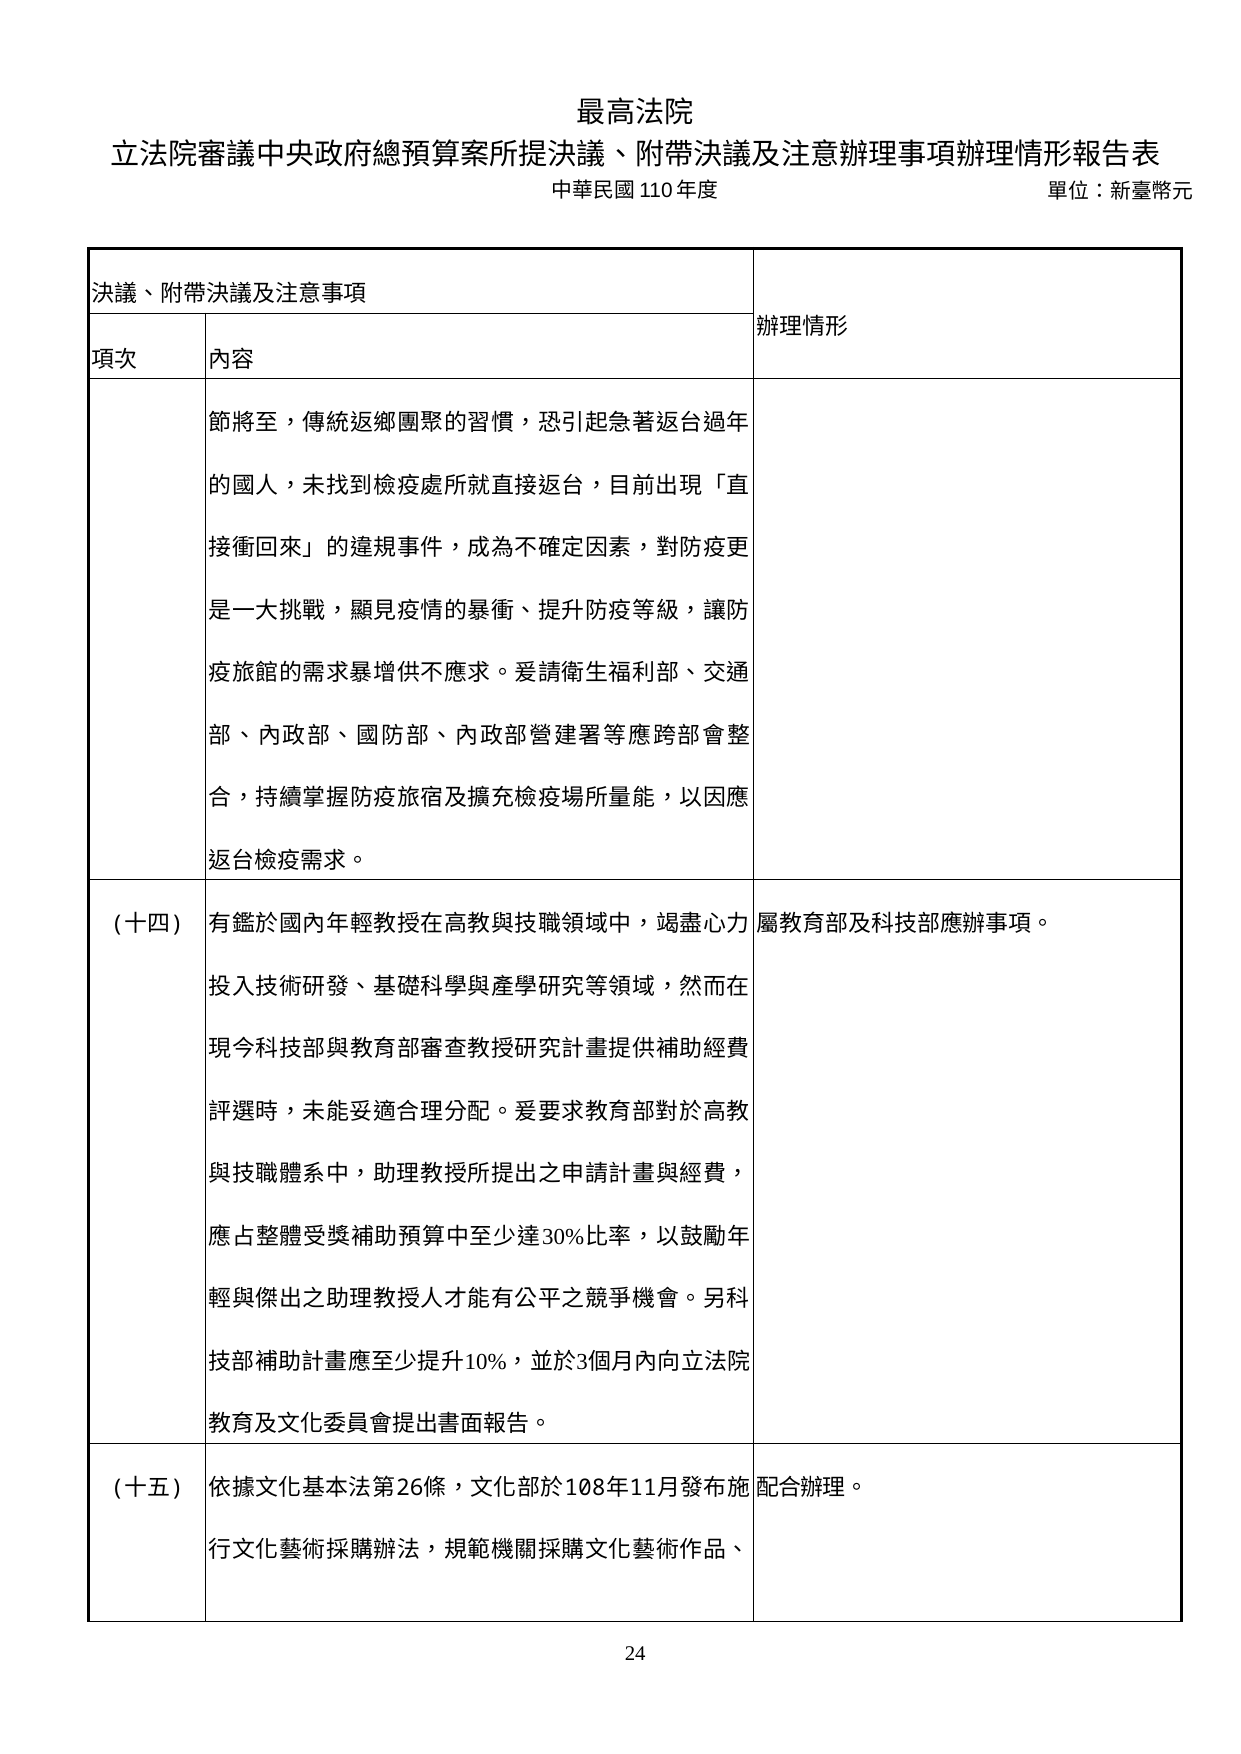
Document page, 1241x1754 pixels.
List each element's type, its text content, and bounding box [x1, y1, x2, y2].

table_cell 節將至，傳統返鄉團聚的習慣，恐引起急著返台過年的國人，未找到檢疫處所就直接返台，目前出現「直接衝回來」的違規事件，成為不確定因素，對防疫更是一大挑戰，顯見疫情的暴衝、提升防疫等級，讓防疫旅館的需求暴增供不應求。爰請衛生福利部、交通部、內政部、國防部、內政部營建署等應跨部會整合，持續掌握防疫旅宿及擴充檢疫場所量能，以因應返台檢疫需求。 [206, 379, 753, 879]
table_cell 屬教育部及科技部應辦事項。 [754, 880, 1180, 1443]
table_cell [754, 379, 1180, 879]
table_header 辦理情形 [754, 250, 1180, 378]
table_cell 內容 [206, 314, 753, 378]
table_cell 依據文化基本法第26條，文化部於108年11月發布施行文化藝術採購辦法，規範機關採購文化藝術作品、 [206, 1444, 753, 1621]
table_cell (十五) [90, 1444, 205, 1621]
table_cell [90, 379, 205, 879]
table_cell (十四) [90, 880, 205, 1443]
table_cell 配合辦理。 [754, 1444, 1180, 1621]
table_cell 有鑑於國內年輕教授在高教與技職領域中，竭盡心力投入技術研發、基礎科學與產學研究等領域，然而在現今科技部與教育部審查教授研究計畫提供補助經費評選時，未能妥適合理分配。爰要求教育部對於高教與技職體系中，助理教授所提出之申請計畫與經費，應占整體受獎補助預算中至少達30%比率，以鼓勵年輕與傑出之助理教授人才能有公平之競爭機會。另科技部補助計畫應至少提升10%，並於3個月內向立法院教育及文化委員會提出書面報告。 [206, 880, 753, 1443]
table_cell 項次 [90, 314, 205, 378]
table_header 決議、附帶決議及注意事項 [90, 250, 753, 312]
